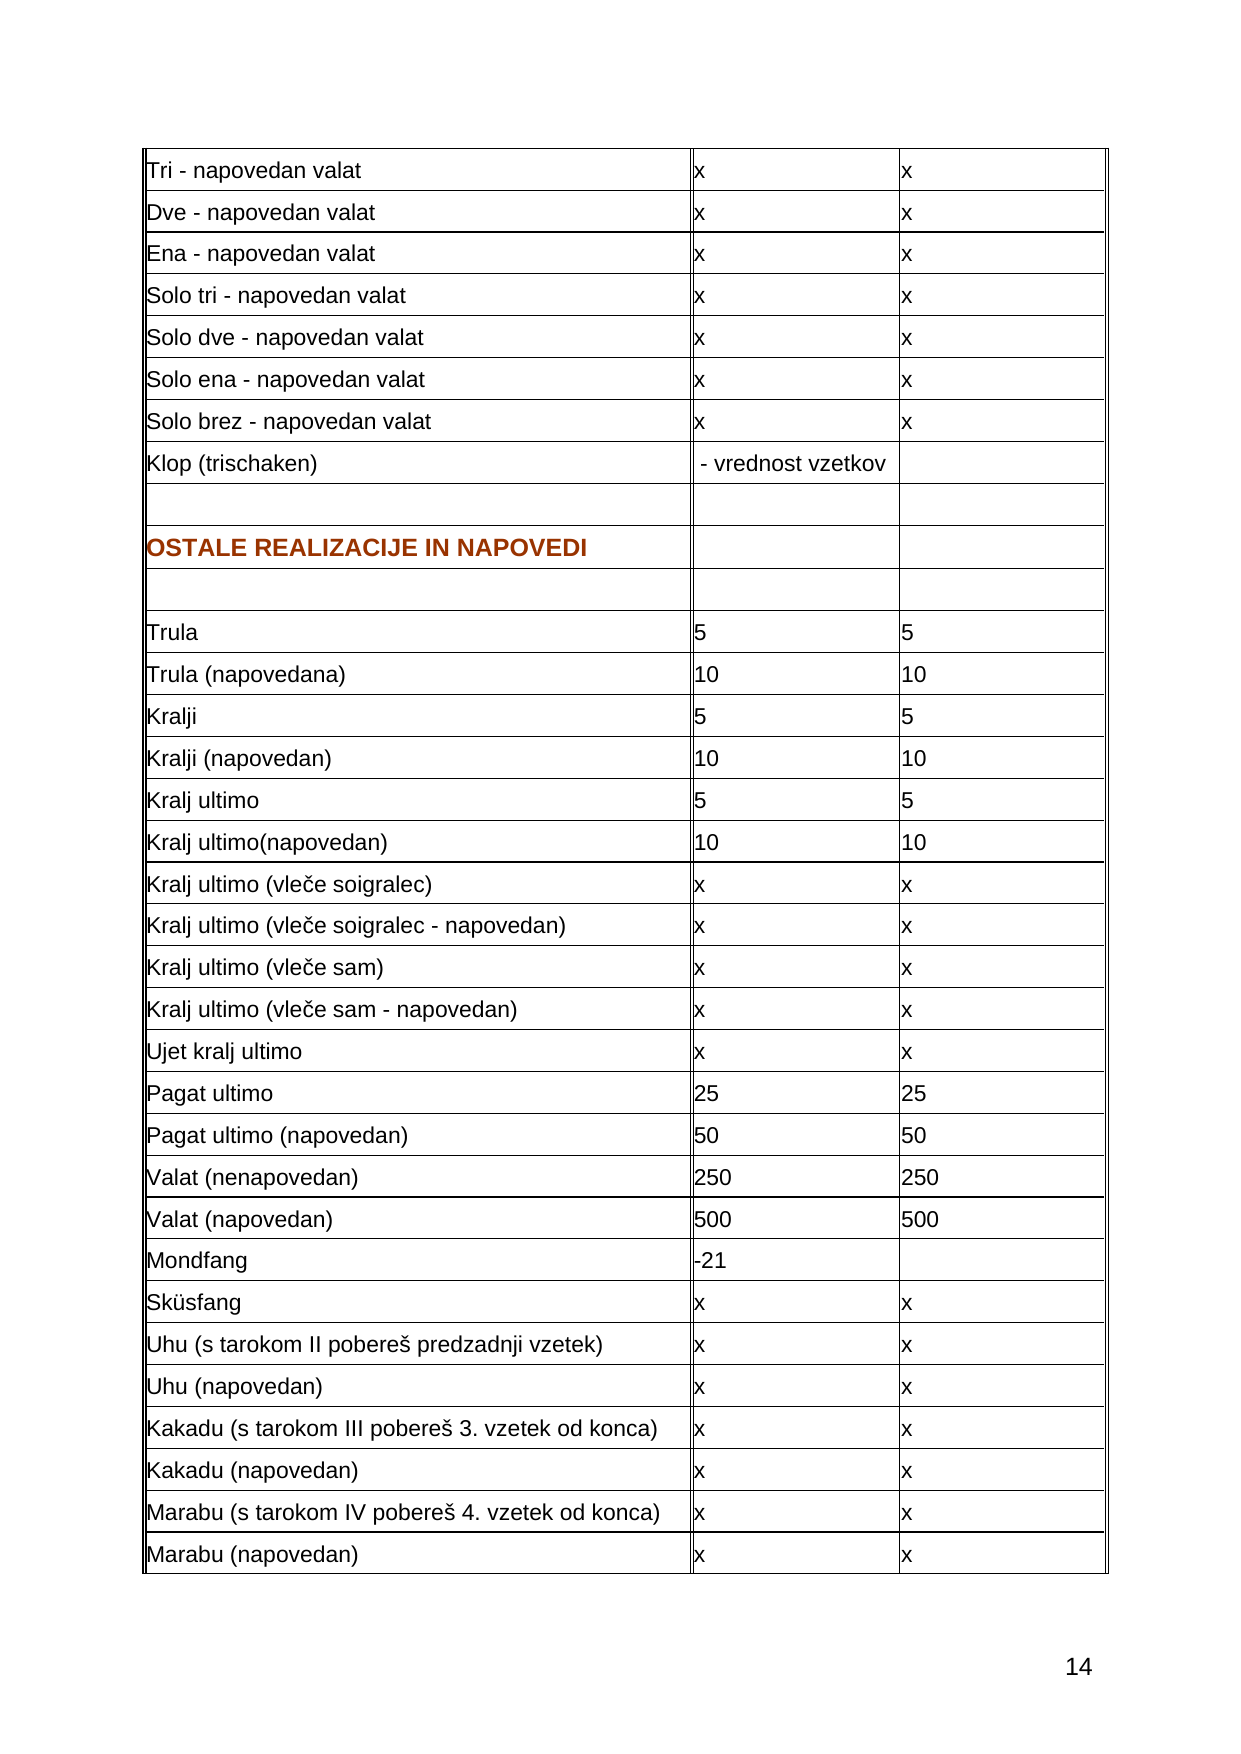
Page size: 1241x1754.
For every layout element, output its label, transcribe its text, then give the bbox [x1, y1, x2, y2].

table_cell x [900, 149, 1105, 189]
table_cell [900, 525, 1105, 568]
table_cell [900, 568, 1105, 610]
table_cell Tri - napovedan valat [147, 149, 690, 189]
table_cell Mondfang [147, 1239, 690, 1280]
table_cell x [900, 357, 1105, 399]
table_cell 5 [900, 694, 1105, 736]
table_cell 5 [694, 779, 899, 819]
table_cell Ena - napovedan valat [147, 233, 690, 273]
table_cell Solo brez - napovedan valat [147, 400, 690, 441]
table_cell x [694, 191, 899, 231]
table_cell x [694, 149, 899, 189]
table_cell x [900, 1531, 1105, 1573]
table_cell x [694, 1533, 899, 1573]
table_cell Solo ena - napovedan valat [147, 358, 690, 399]
table_cell 10 [900, 736, 1105, 778]
table_cell x [694, 1323, 899, 1364]
table_cell Kralj ultimo (vleče soigralec - napovedan) [147, 904, 690, 945]
table_cell x [694, 946, 899, 987]
table_cell x [694, 233, 899, 273]
table_cell x [694, 1281, 899, 1322]
table_cell [694, 526, 899, 568]
table_cell x [900, 273, 1105, 315]
table_cell Solo dve - napovedan valat [147, 316, 690, 357]
table_cell x [900, 1364, 1105, 1406]
table_cell Marabu (napovedan) [147, 1533, 690, 1573]
table_cell 5 [694, 611, 899, 652]
table_cell x [694, 1491, 899, 1531]
table_cell Kralj ultimo (vleče sam - napovedan) [147, 988, 690, 1029]
table_cell x [694, 863, 899, 903]
table_cell Solo tri - napovedan valat [147, 274, 690, 315]
table_cell 10 [900, 820, 1105, 861]
table_cell Kralj ultimo (vleče sam) [147, 946, 690, 987]
table_cell x [694, 358, 899, 399]
table_cell 5 [900, 778, 1105, 819]
table_cell 250 [694, 1156, 899, 1196]
table_cell x [694, 1365, 899, 1406]
table_cell x [900, 399, 1105, 441]
table_cell [147, 569, 690, 610]
table_cell x [900, 1490, 1105, 1531]
table_cell 50 [900, 1113, 1105, 1154]
table_cell Uhu (s tarokom II pobereš predzadnji vzetek) [147, 1323, 690, 1364]
table_cell Pagat ultimo (napovedan) [147, 1114, 690, 1154]
table_cell 25 [900, 1071, 1105, 1113]
table_cell x [900, 315, 1105, 357]
table_cell Valat (nenapovedan) [147, 1156, 690, 1196]
table_cell Kakadu (napovedan) [147, 1449, 690, 1489]
table_cell [900, 483, 1105, 524]
table_cell x [694, 400, 899, 441]
table_cell 250 [900, 1155, 1105, 1196]
table_cell Marabu (s tarokom IV pobereš 4. vzetek od konca) [147, 1491, 690, 1531]
table_cell [900, 441, 1105, 483]
table_cell 25 [694, 1072, 899, 1113]
table_cell x [694, 274, 899, 315]
table_cell x [900, 231, 1105, 273]
table_cell x [694, 988, 899, 1029]
table_cell Kralji (napovedan) [147, 737, 690, 778]
table_cell x [900, 945, 1105, 987]
table_cell 10 [694, 737, 899, 778]
table_cell x [900, 1448, 1105, 1489]
table_cell Kralj ultimo(napovedan) [147, 821, 690, 861]
table_cell x [694, 1407, 899, 1448]
table_cell [694, 569, 899, 610]
table_cell Dve - napovedan valat [147, 191, 690, 231]
table_cell 5 [694, 695, 899, 736]
table_cell Ujet kralj ultimo [147, 1030, 690, 1071]
table_cell [147, 484, 690, 524]
table_cell x [900, 190, 1105, 231]
table_cell Klop (trischaken) [147, 442, 690, 483]
table_cell x [694, 1449, 899, 1489]
table_cell x [694, 316, 899, 357]
table_cell x [900, 987, 1105, 1029]
table_cell 500 [900, 1196, 1105, 1238]
table_cell 50 [694, 1114, 899, 1154]
table_cell -21 [694, 1239, 899, 1280]
table_cell Kralj ultimo [147, 779, 690, 819]
table_cell Uhu (napovedan) [147, 1365, 690, 1406]
table_cell x [900, 903, 1105, 945]
table_cell x [694, 904, 899, 945]
table_cell 10 [694, 653, 899, 694]
table_cell Trula (napovedana) [147, 653, 690, 694]
table_cell Pagat ultimo [147, 1072, 690, 1113]
table_cell x [900, 1406, 1105, 1448]
table_cell x [694, 1030, 899, 1071]
table_cell Kakadu (s tarokom III pobereš 3. vzetek od konca) [147, 1407, 690, 1448]
table_cell OSTALE REALIZACIJE IN NAPOVEDI [147, 526, 690, 568]
table_cell 500 [694, 1198, 899, 1238]
table_cell x [900, 861, 1105, 903]
table_cell 10 [694, 821, 899, 861]
table_cell 10 [900, 652, 1105, 694]
table_cell x [900, 1029, 1105, 1071]
table_cell 5 [900, 610, 1105, 652]
table_cell - vrednost vzetkov [694, 442, 899, 483]
table_cell Sküsfang [147, 1281, 690, 1322]
table_cell [900, 1238, 1105, 1280]
table_cell [694, 484, 899, 524]
table_cell x [900, 1322, 1105, 1364]
table_cell Trula [147, 611, 690, 652]
table_cell Kralj ultimo (vleče soigralec) [147, 863, 690, 903]
table_cell Valat (napovedan) [147, 1198, 690, 1238]
table_cell Kralji [147, 695, 690, 736]
table_cell x [900, 1280, 1105, 1322]
